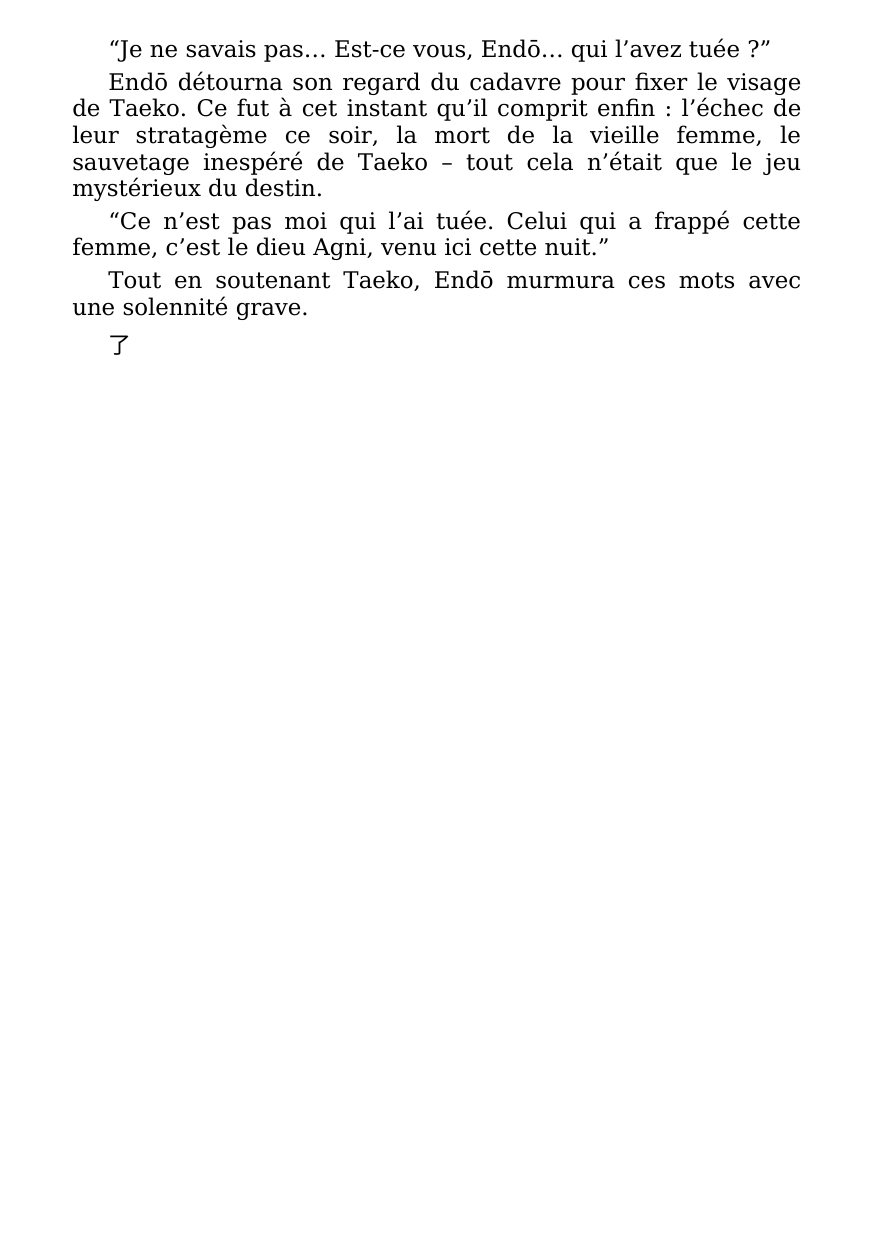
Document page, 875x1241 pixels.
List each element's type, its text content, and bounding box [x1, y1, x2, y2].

text Tout en soutenant Taeko, Endō murmura ces mots avec une solennité grave. [72, 267, 802, 321]
text “Je ne savais pas… Est-ce vous, Endō… qui l’avez tuée ?” [72, 36, 802, 63]
text 了 [72, 326, 802, 360]
text “Ce n’est pas moi qui l’ai tuée. Celui qui a frappé cette femme, c’est le dieu Agni, venu ici cette nuit.” [72, 208, 802, 261]
text Endō détourna son regard du cadavre pour fixer le visage de Taeko. Ce fut à cet instant qu’il comprit enfin : l’échec de leur stratagème ce soir, la mort de la vieille femme, le sauvetage inespéré de Taeko – tout cela n’était que le jeu mystérieux du destin. [72, 69, 802, 202]
